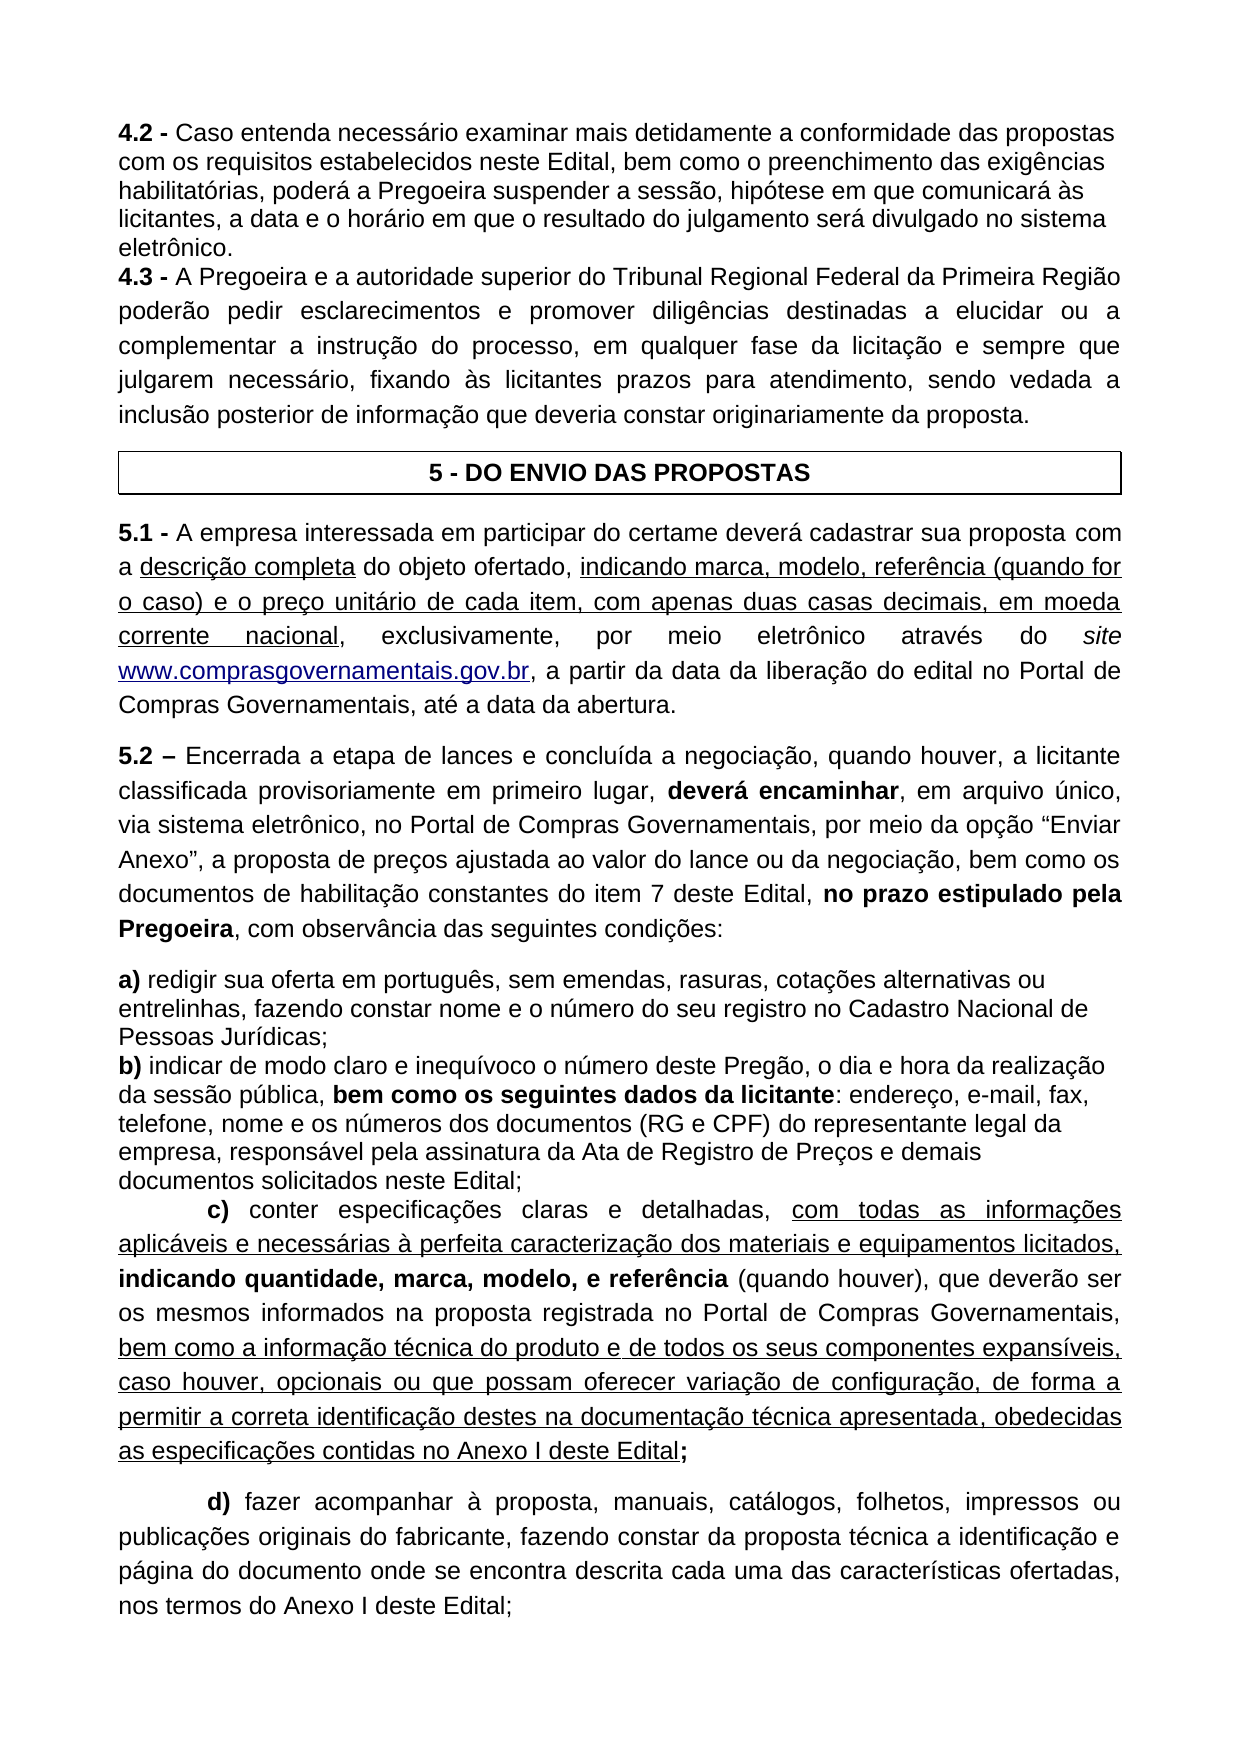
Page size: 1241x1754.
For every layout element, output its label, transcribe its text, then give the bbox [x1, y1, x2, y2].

text c) conter especificações claras e detalhadas, com todas as informações aplicáveis e necessárias à perfeita caracterização dos materiais e equipamentos licitados, [118, 1195, 1122, 1254]
text 5.2 – Encerrada a etapa de lances e concluída a negociação, quando houver, a licitante classificada provisoriamente em primeiro lugar, deverá encaminhar, em arquivo único, via sistema eletrônico, no Portal de Compras Governamentais, por meio da opção “Enviar Anexo”, a proposta de preços ajustada ao valor do lance ou da negociação, bem como os documentos de habilitação constantes do item 7 deste Edital, no prazo estipulado pela Pregoeira, com observância das seguintes condições: [118, 741, 1122, 942]
text corrente nacional, exclusivamente, por meio eletrônico através do site www.comprasgovernamentais.gov.br, a partir da data da liberação do edital no Portal de Compras Governamentais, até a data da abertura. [118, 613, 1122, 719]
text d) fazer acompanhar à proposta, manuais, catálogos, folhetos, impressos ou publicações originais do fabricante, fazendo constar da proposta técnica a identificação e página do documento onde se encontra descrita cada uma das características ofertadas, nos termos do Anexo I deste Edital; [118, 1487, 1122, 1619]
text indicando quantidade, marca, modelo, e referência (quando houver), que deverão ser os mesmos informados na proposta registrada no Portal de Compras Governamentais, bem como a informação técnica do produto e de todos os seus componentes expansíveis, [118, 1255, 1122, 1358]
text 5 - DO ENVIO DAS PROPOSTAS [119, 452, 1120, 493]
text as especificações contidas no Anexo I deste Edital; [118, 1428, 1122, 1465]
text b) indicar de modo claro e inequívoco o número deste Pregão, o dia e hora da realização da sessão pública, bem como os seguintes dados da licitante: endereço, e-mail, fax, telefone, nome e os números dos documentos (RG e CPF) do representante legal da empresa, responsável pela assinatura da Ata de Registro de Preços e demais documentos solicitados neste Edital; [118, 1051, 1122, 1195]
text permitir a correta identificação destes na documentação técnica apresentada, obedecidas [118, 1393, 1122, 1427]
text caso houver, opcionais ou que possam oferecer variação de configuração, de forma a [118, 1359, 1122, 1392]
text 4.3 - A Pregoeira e a autoridade superior do Tribunal Regional Federal da Primeira Região poderão pedir esclarecimentos e promover diligências destinadas a elucidar ou a complementar a instrução do processo, em qualquer fase da licitação e sempre que julgarem necessário, fixando às licitantes prazos para atendimento, sendo vedada a inclusão posterior de informação que deveria constar originariamente da proposta. [118, 262, 1122, 428]
text a) redigir sua oferta em português, sem emendas, rasuras, cotações alternativas ou entrelinhas, fazendo constar nome e o número do seu registro no Cadastro Nacional de Pessoas Jurídicas; [118, 965, 1122, 1051]
text 5.1 - A empresa interessada em participar do certame deverá cadastrar sua proposta com a descrição completa do objeto ofertado, indicando marca, modelo, referência (quando for o caso) e o preço unitário de cada item, com apenas duas casas decimais, em moeda [118, 518, 1122, 612]
text 4.2 - Caso entenda necessário examinar mais detidamente a conformidade das propostas com os requisitos estabelecidos neste Edital, bem como o preenchimento das exigências habilitatórias, poderá a Pregoeira suspender a sessão, hipótese em que comunicará às licitantes, a data e o horário em que o resultado do julgamento será divulgado no sistema eletrônico. [118, 118, 1122, 262]
